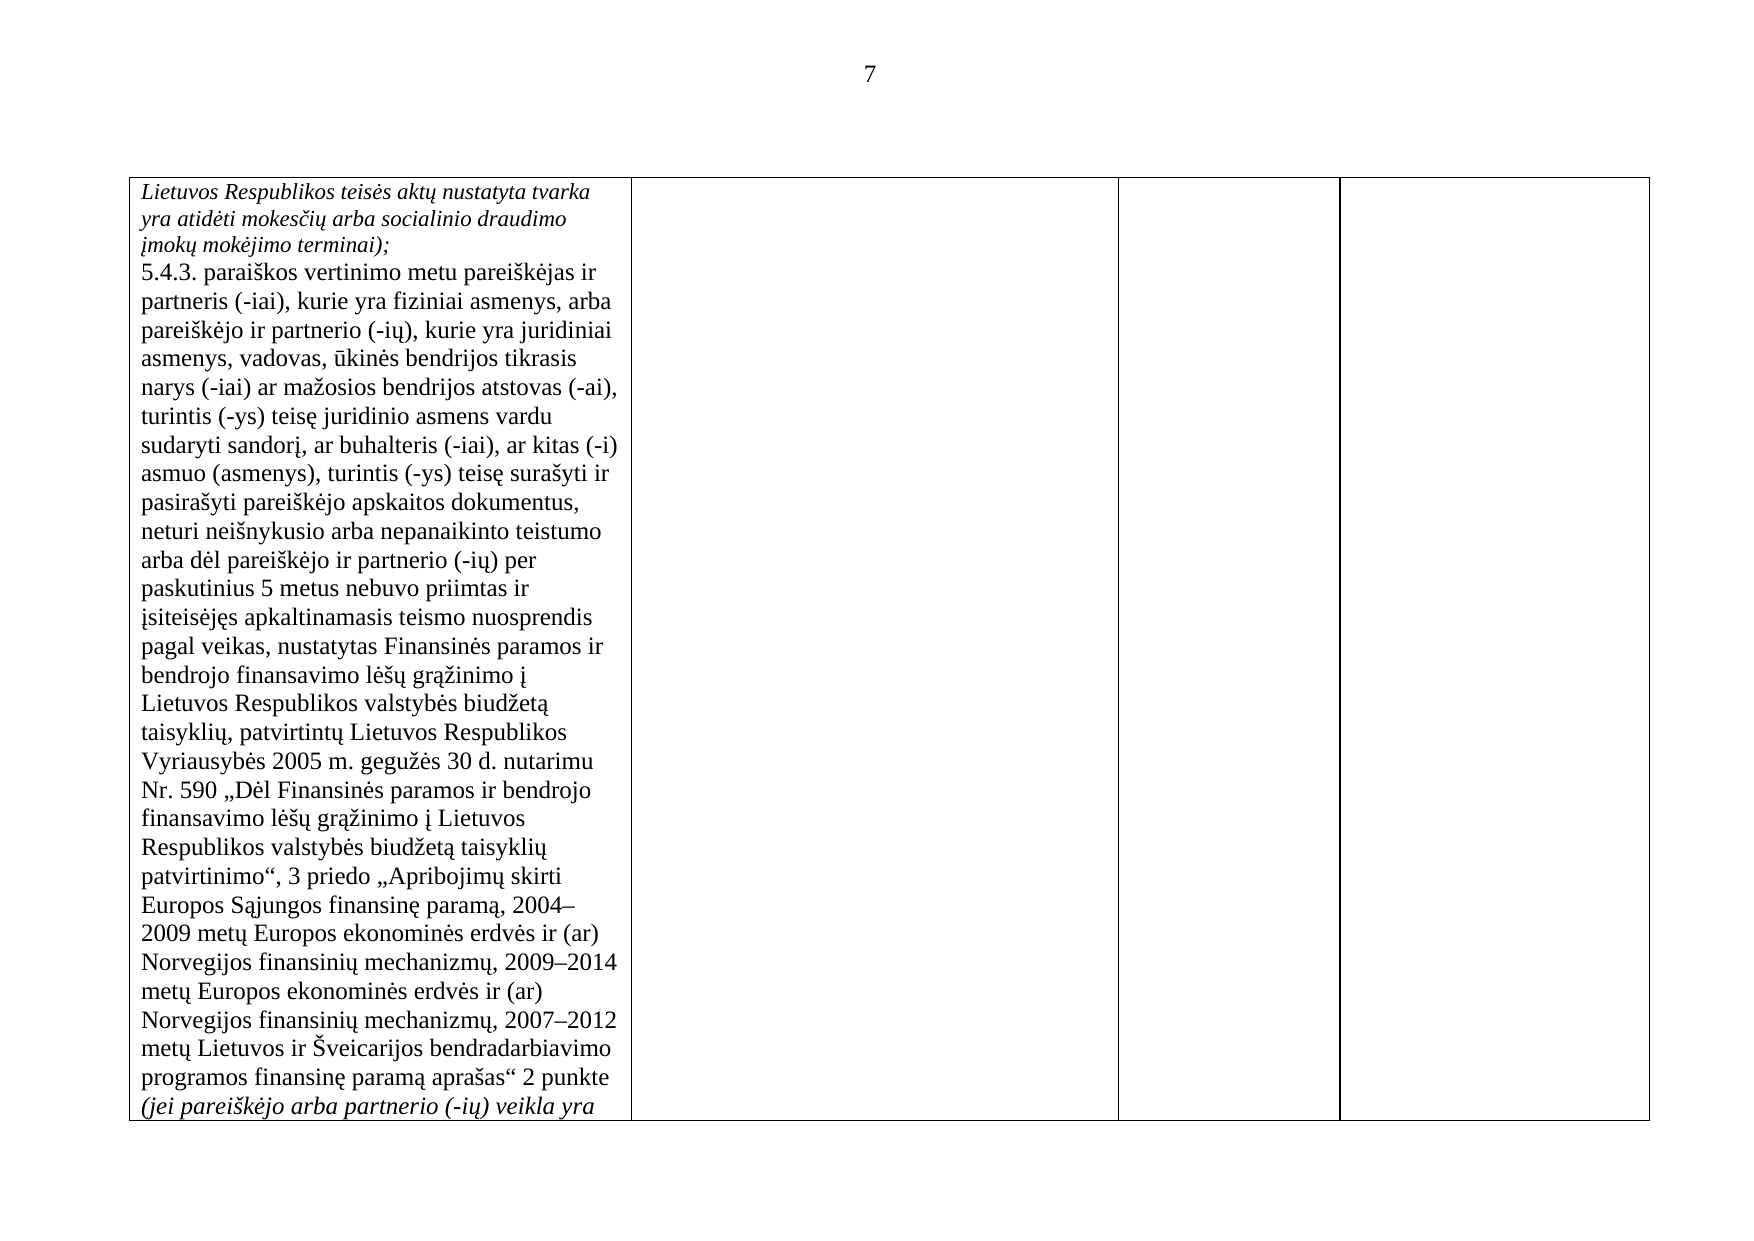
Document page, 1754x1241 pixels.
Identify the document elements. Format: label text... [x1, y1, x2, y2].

table_cell [1341, 178, 1649, 1120]
table_cell [1119, 178, 1339, 1120]
table_cell Lietuvos Respublikos teisės aktų nustatyta tvarka yra atidėti mokesčių arba socialinio draudimo įmokų mokėjimo terminai); 5.4.3. paraiškos vertinimo metu pareiškėjas ir partneris (-iai), kurie yra fiziniai asmenys, arba pareiškėjo ir partnerio (-ių), kurie yra juridiniai asmenys, vadovas, ūkinės bendrijos tikrasis narys (-iai) ar mažosios bendrijos atstovas (-ai), turintis (-ys) teisę juridinio asmens vardu sudaryti sandorį, ar buhalteris (-iai), ar kitas (-i) asmuo (asmenys), turintis (-ys) teisę surašyti ir pasirašyti pareiškėjo apskaitos dokumentus, neturi neišnykusio arba nepanaikinto teistumo arba dėl pareiškėjo ir partnerio (-ių) per paskutinius 5 metus nebuvo priimtas ir įsiteisėjęs apkaltinamasis teismo nuosprendis pagal veikas, nustatytas Finansinės paramos ir bendrojo finansavimo lėšų grąžinimo į Lietuvos Respublikos valstybės biudžetą taisyklių, patvirtintų Lietuvos Respublikos Vyriausybės 2005 m. gegužės 30 d. nutarimu Nr. 590 „Dėl Finansinės paramos ir bendrojo finansavimo lėšų grąžinimo į Lietuvos Respublikos valstybės biudžetą taisyklių patvirtinimo“, 3 priedo „Apribojimų skirti Europos Sąjungos finansinę paramą, 2004–2009 metų Europos ekonominės erdvės ir (ar) Norvegijos finansinių mechanizmų, 2009–2014 metų Europos ekonominės erdvės ir (ar) Norvegijos finansinių mechanizmų, 2007–2012 metų Lietuvos ir Šveicarijos bendradarbiavimo programos finansinę paramą aprašas“ 2 punkte (jei pareiškėjo arba partnerio (-ių) veikla yra [130, 178, 631, 1120]
table_cell [632, 178, 1118, 1120]
